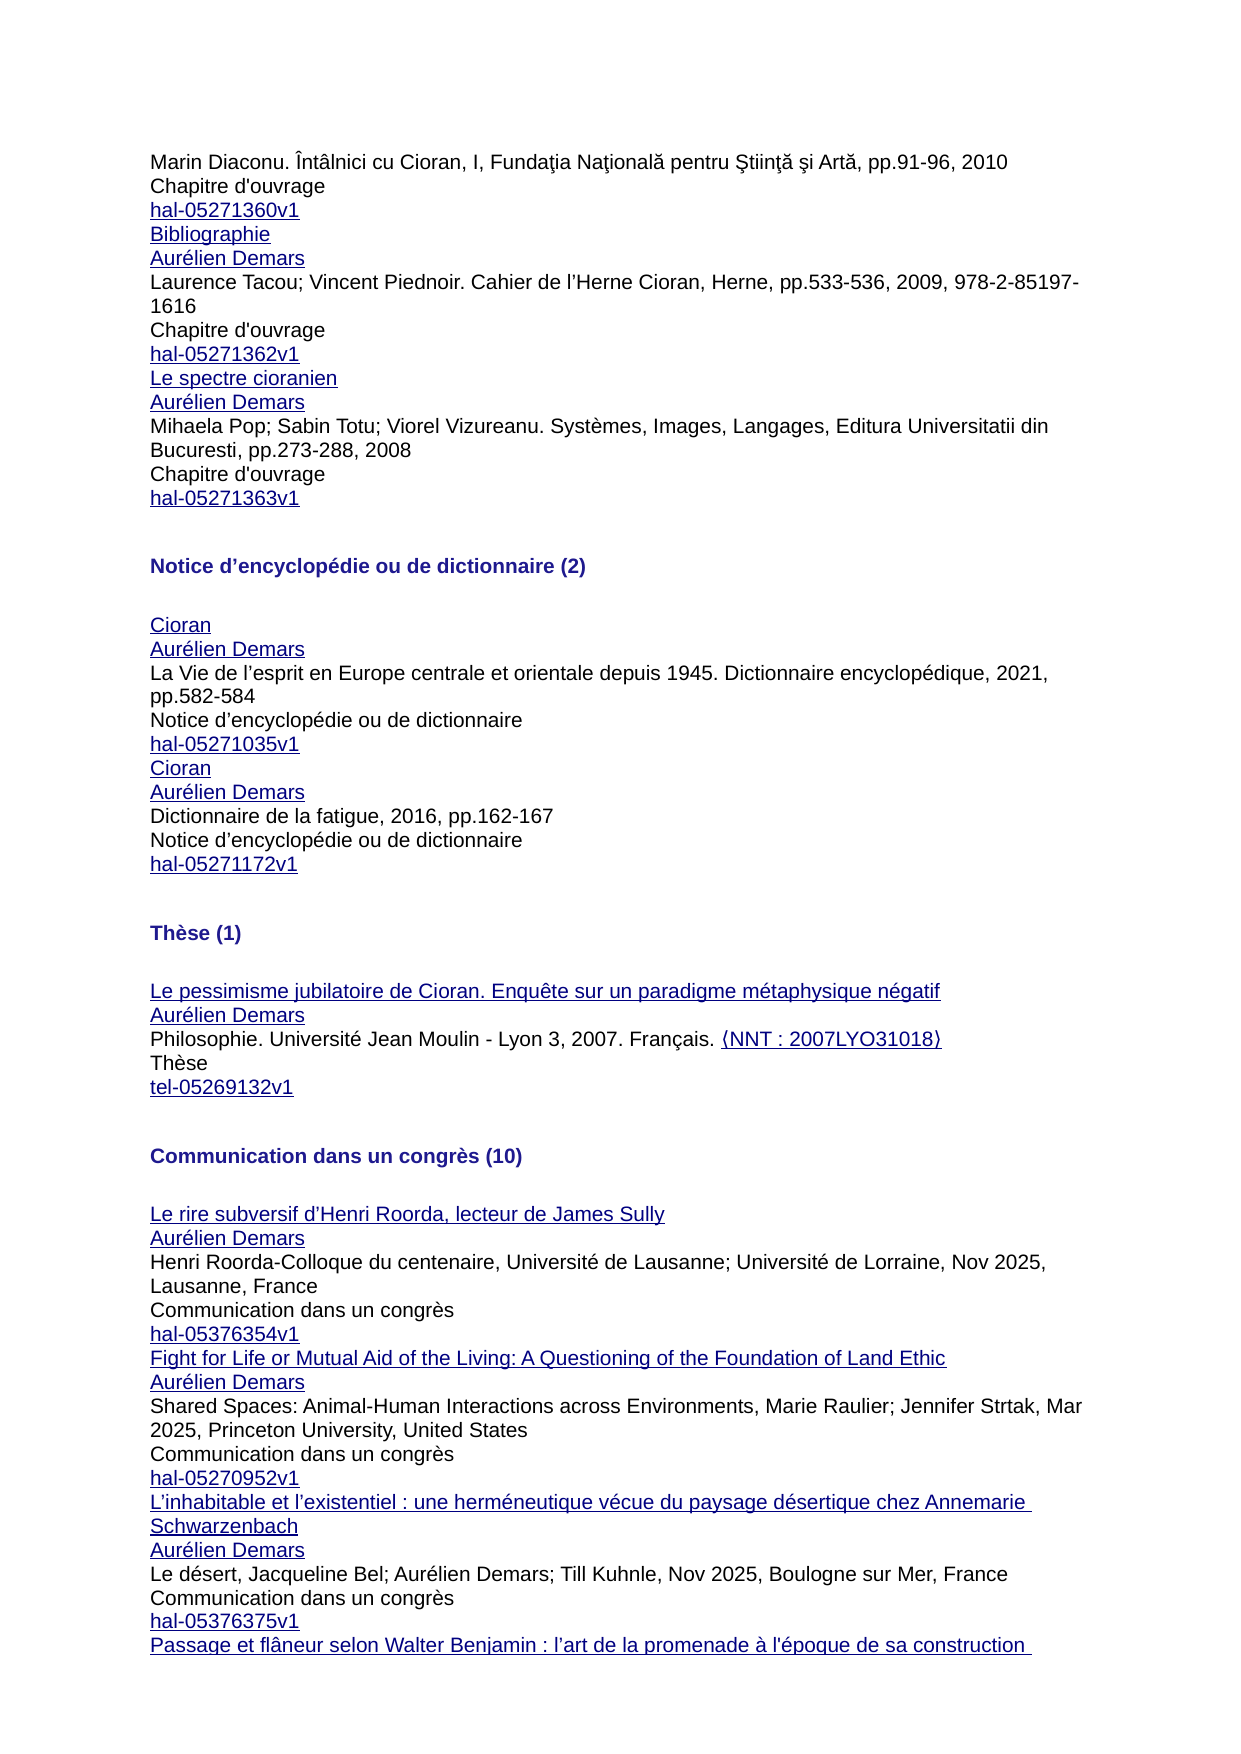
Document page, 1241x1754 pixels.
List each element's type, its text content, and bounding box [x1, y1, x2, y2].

table_cell Le spectre cioranien Aurélien Demars Mihaela Pop; Sabin Totu; Viorel Vizureanu. Systèmes, Images, Langages, Editura Universitatii din Bucuresti, pp.273-288, 2008 Chapitre d'ouvrage hal-05271363v1 [150, 366, 1090, 509]
table_cell L’inhabitable et l’existentiel : une herméneutique vécue du paysage désertique chez Annemarie Schwarzenbach Aurélien Demars Le désert, Jacqueline Bel; Aurélien Demars; Till Kuhnle, Nov 2025, Boulogne sur Mer, France Communication dans un congrès hal-05376375v1 [150, 1490, 1090, 1633]
table_cell Bibliographie Aurélien Demars Laurence Tacou; Vincent Piednoir. Cahier de l’Herne Cioran, Herne, pp.533-536, 2009, 978-2-85197-1616 Chapitre d'ouvrage hal-05271362v1 [150, 222, 1090, 366]
table_cell Marin Diaconu. Întâlnici cu Cioran, I, Fundaţia Naţională pentru Ştiinţă şi Artă, pp.91-96, 2010 Chapitre d'ouvrage hal-05271360v1 [150, 150, 1090, 222]
table_header Le pessimisme jubilatoire de Cioran. Enquête sur un paradigme métaphysique négatif Aurélien Demars Philosophie. Université Jean Moulin - Lyon 3, 2007. Français. ⟨NNT : 2007LYO31018⟩ Thèse tel-05269132v1 [150, 979, 1090, 1099]
subtitle Notice d’encyclopédie ou de dictionnaire (2) [150, 554, 1090, 578]
table_header Le rire subversif d’Henri Roorda, lecteur de James Sully Aurélien Demars Henri Roorda-Colloque du centenaire, Université de Lausanne; Université de Lorraine, Nov 2025, Lausanne, France Communication dans un congrès hal-05376354v1 [150, 1202, 1090, 1346]
table_cell Cioran Aurélien Demars Dictionnaire de la fatigue, 2016, pp.162-167 Notice d’encyclopédie ou de dictionnaire hal-05271172v1 [150, 756, 1090, 876]
table_cell Fight for Life or Mutual Aid of the Living: A Questioning of the Foundation of Land Ethic Aurélien Demars Shared Spaces: Animal-Human Interactions across Environments, Marie Raulier; Jennifer Strtak, Mar 2025, Princeton University, United States Communication dans un congrès hal-05270952v1 [150, 1346, 1090, 1489]
subtitle Communication dans un congrès (10) [150, 1144, 1090, 1168]
table_header Cioran Aurélien Demars La Vie de l’esprit en Europe centrale et orientale depuis 1945. Dictionnaire encyclopédique, 2021, pp.582-584 Notice d’encyclopédie ou de dictionnaire hal-05271035v1 [150, 613, 1090, 756]
table_cell Passage et flâneur selon Walter Benjamin : l’art de la promenade à l'époque de sa construction [150, 1633, 1090, 1655]
subtitle Thèse (1) [150, 921, 1090, 945]
